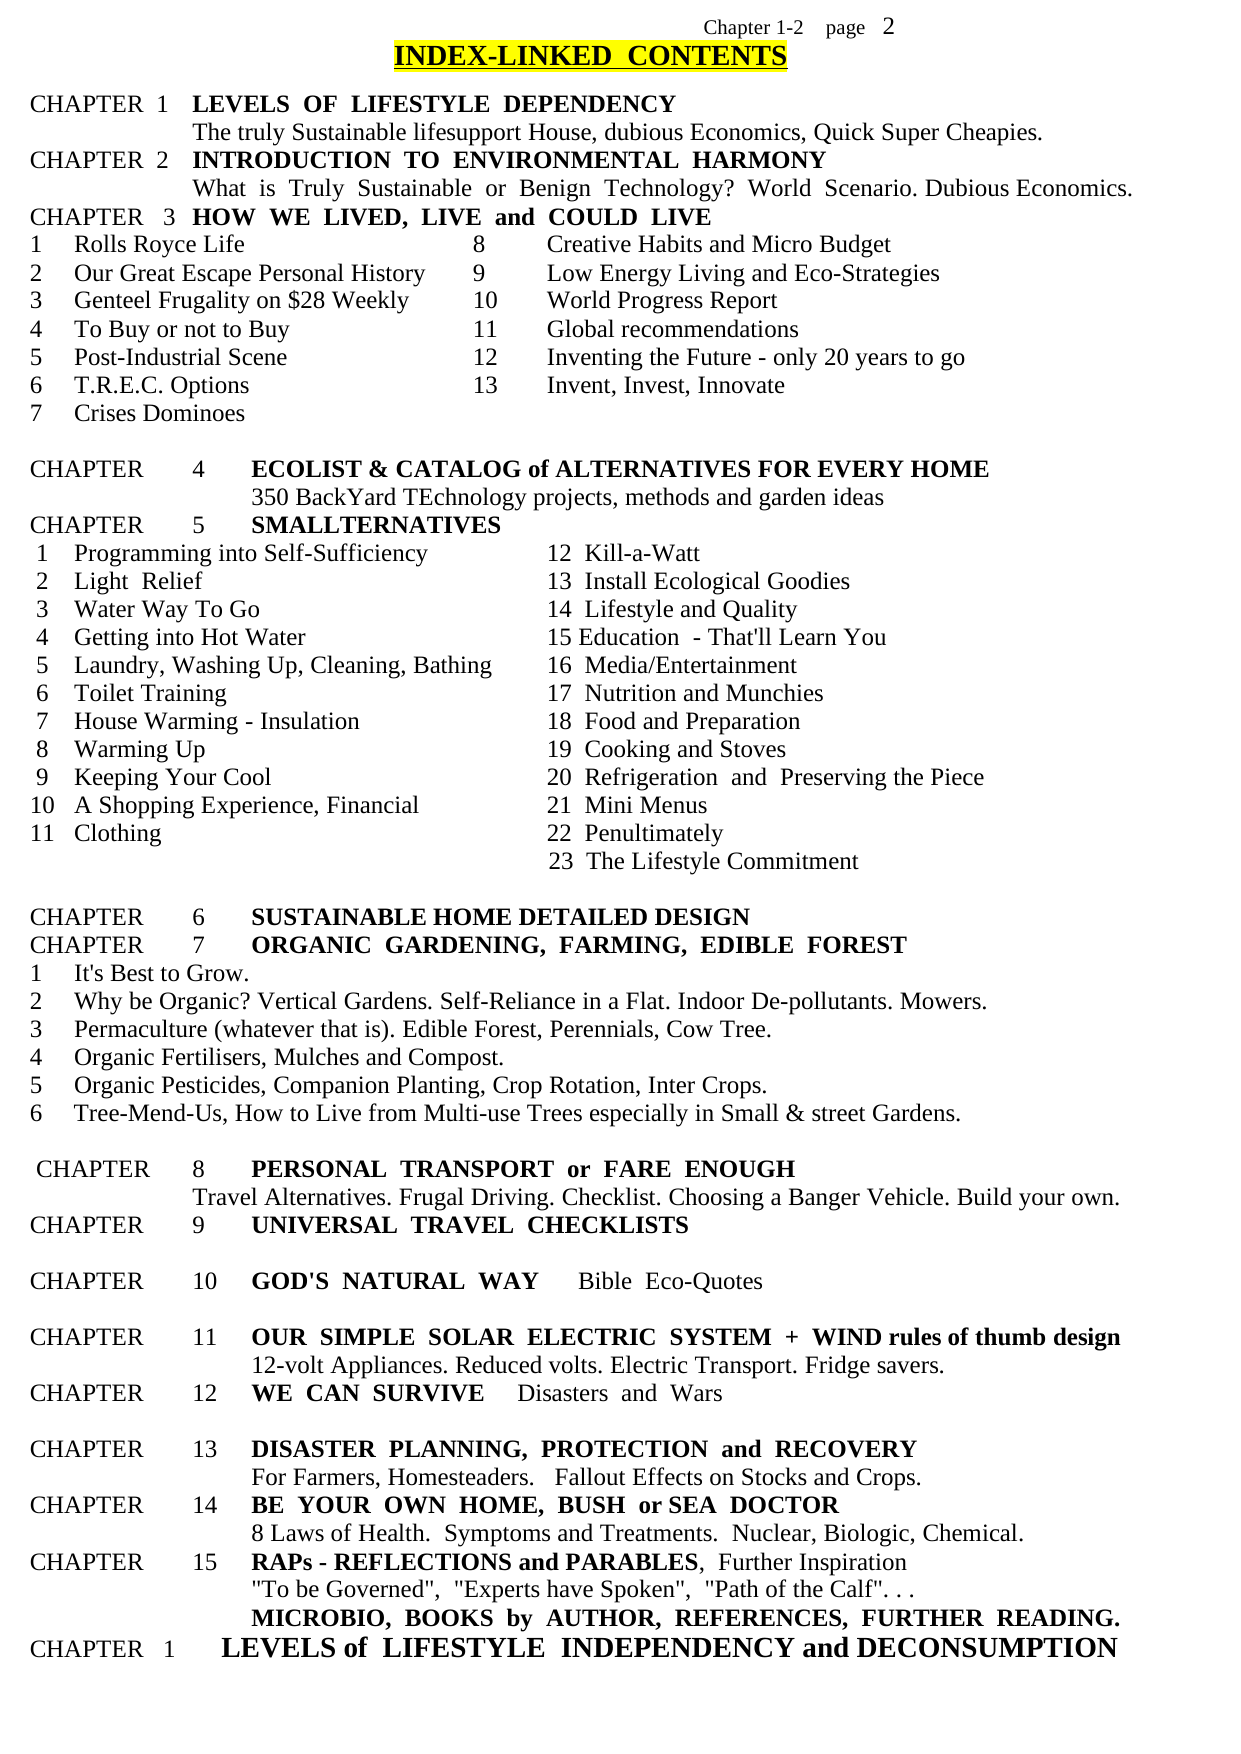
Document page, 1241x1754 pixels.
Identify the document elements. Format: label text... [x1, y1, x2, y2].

text 5 Organic Pesticides, Companion Planting, Crop Rotation, Inter Crops. [29, 1071, 1151, 1099]
text CHAPTER 12 WE CAN SURVIVE Disasters and Wars [29, 1379, 1151, 1407]
list Tree-Mend-Us, How to Live from Multi-use Trees especially in Small & street Gardens. [29, 1099, 1151, 1127]
text CHAPTER 2 INTRODUCTION TO ENVIRONMENTAL HARMONY [29, 146, 1151, 174]
text 1 Rolls Royce Life 8 Creative Habits and Micro Budget [29, 230, 1151, 258]
text CHAPTER 11 OUR SIMPLE SOLAR ELECTRIC SYSTEM + WIND rules of thumb design [29, 1323, 1151, 1351]
text CHAPTER 13 DISASTER PLANNING, PROTECTION and RECOVERY [29, 1435, 1151, 1463]
text 7 Crises Dominoes [29, 398, 1151, 427]
text CHAPTER 1 LEVELS of LIFESTYLE INDEPENDENCY and DECONSUMPTION [29, 1631, 1151, 1664]
text CHAPTER 7 ORGANIC GARDENING, FARMING, EDIBLE FOREST [29, 931, 1151, 959]
text 3 Water Way To Go 14 Lifestyle and Quality [29, 595, 1151, 623]
text 3 Permaculture (whatever that is). Edible Forest, Perennials, Cow Tree. [29, 1015, 1151, 1043]
text What is Truly Sustainable or Benign Technology? World Scenario. Dubious Economics. [29, 174, 1151, 202]
text CHAPTER 9 UNIVERSAL TRAVEL CHECKLISTS [29, 1211, 1151, 1239]
text CHAPTER 10 GOD'S NATURAL WAY Bible Eco-Quotes [29, 1267, 1151, 1295]
text 7 House Warming - Insulation 18 Food and Preparation [29, 707, 1151, 735]
text The truly Sustainable lifesupport House, dubious Economics, Quick Super Cheapies. [29, 118, 1151, 146]
text 6 T.R.E.C. Options 13 Invent, Invest, Innovate [29, 371, 1151, 398]
text 8 Laws of Health. Symptoms and Treatments. Nuclear, Biologic, Chemical. [29, 1519, 1151, 1547]
text 2 Our Great Escape Personal History 9 Low Energy Living and Eco-Strategies [29, 258, 1151, 286]
text For Farmers, Homesteaders. Fallout Effects on Stocks and Crops. [29, 1463, 1151, 1491]
text 6 Toilet Training 17 Nutrition and Munchies [29, 679, 1151, 707]
text 9 Keeping Your Cool 20 Refrigeration and Preserving the Piece [29, 763, 1151, 791]
text 2 Light Relief 13 Install Ecological Goodies [29, 567, 1151, 595]
text MICROBIO, BOOKS by AUTHOR, REFERENCES, FURTHER READING. [29, 1603, 1151, 1631]
text 350 BackYard TEchnology projects, methods and garden ideas [29, 483, 1151, 511]
text 4 To Buy or not to Buy 11 Global recommendations [29, 314, 1151, 342]
text 1 It's Best to Grow. [29, 959, 1151, 987]
text 8 Warming Up 19 Cooking and Stoves [29, 735, 1151, 763]
text 4 Organic Fertilisers, Mulches and Compost. [29, 1043, 1151, 1071]
text 5 Laundry, Washing Up, Cleaning, Bathing 16 Media/Entertainment [29, 651, 1151, 679]
text CHAPTER 1 LEVELS OF LIFESTYLE DEPENDENCY [29, 90, 1151, 118]
text 1 Programming into Self-Sufficiency 12 Kill-a-Watt [29, 539, 1151, 567]
text CHAPTER 5 SMALLTERNATIVES [29, 511, 1151, 539]
text 10 A Shopping Experience, Financial 21 Mini Menus [29, 791, 1151, 819]
text CHAPTER 3 HOW WE LIVED, LIVE and COULD LIVE [29, 202, 1151, 230]
text 4 Getting into Hot Water 15 Education - That'll Learn You [29, 623, 1151, 651]
text CHAPTER 8 PERSONAL TRANSPORT or FARE ENOUGH [29, 1155, 1151, 1183]
text "To be Governed", "Experts have Spoken", "Path of the Calf". . . [29, 1575, 1151, 1603]
text CHAPTER 15 RAPs - REFLECTIONS and PARABLES, Further Inspiration [29, 1547, 1151, 1575]
text INDEX-LINKED CONTENTS [29, 40, 1151, 72]
text CHAPTER 6 SUSTAINABLE HOME DETAILED DESIGN [29, 903, 1151, 931]
text 12-volt Appliances. Reduced volts. Electric Transport. Fridge savers. [29, 1351, 1151, 1379]
text CHAPTER 14 BE YOUR OWN HOME, BUSH or SEA DOCTOR [29, 1491, 1151, 1519]
text Travel Alternatives. Frugal Driving. Checklist. Choosing a Banger Vehicle. Build your own. [29, 1183, 1151, 1211]
text 3 Genteel Frugality on $28 Weekly 10 World Progress Report [29, 286, 1151, 314]
text CHAPTER 4 ECOLIST & CATALOG of ALTERNATIVES FOR EVERY HOME [29, 454, 1151, 483]
text 5 Post-Industrial Scene 12 Inventing the Future - only 20 years to go [29, 342, 1151, 371]
text 11 Clothing 22 Penultimately [29, 819, 1151, 847]
text 2 Why be Organic? Vertical Gardens. Self-Reliance in a Flat. Indoor De-pollutants. Mowers. [29, 987, 1151, 1015]
list The Lifestyle Commitment [548, 847, 1151, 875]
